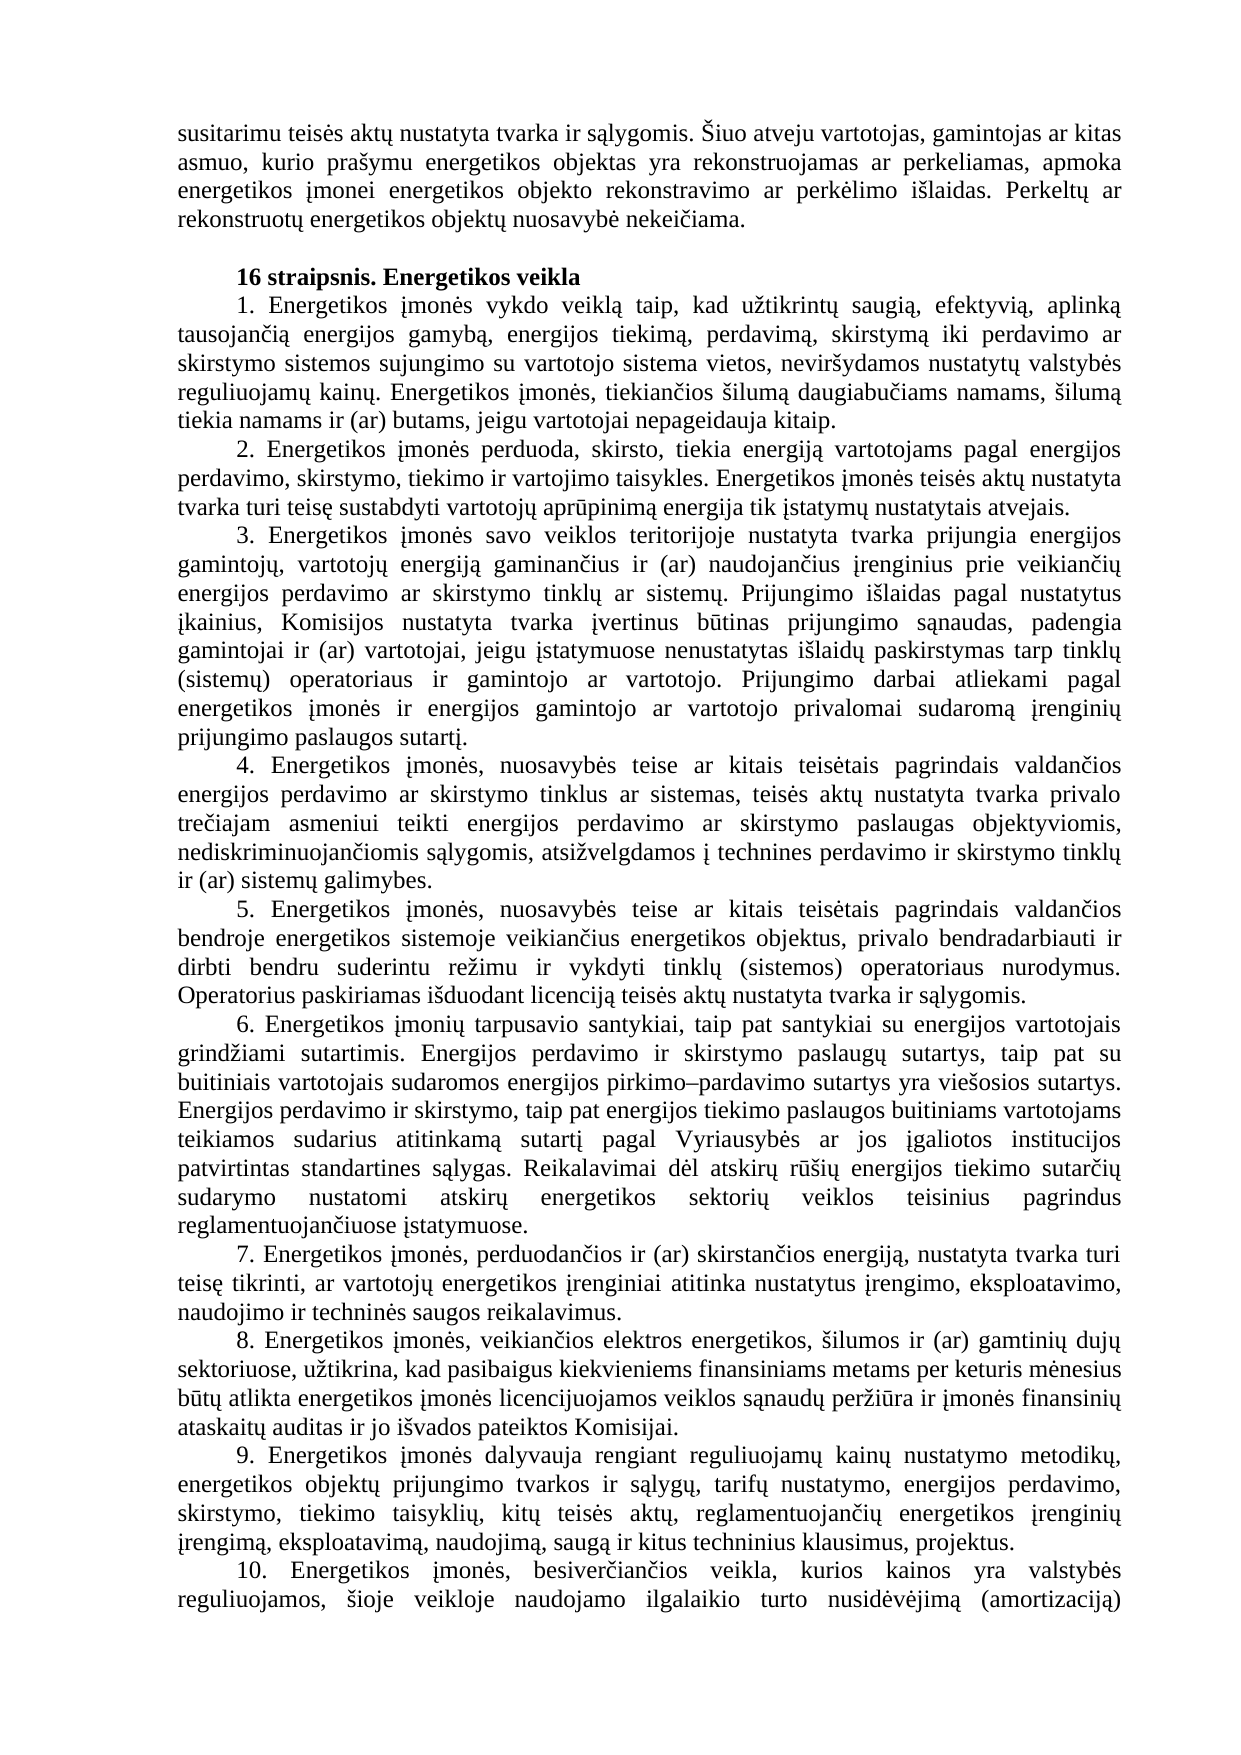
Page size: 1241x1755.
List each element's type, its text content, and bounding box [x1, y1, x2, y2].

text susitarimu teisės aktų nustatyta tvarka ir sąlygomis. Šiuo atveju vartotojas, gamintojas ar kitas asmuo, kurio prašymu energetikos objektas yra rekonstruojamas ar perkeliamas, apmoka energetikos įmonei energetikos objekto rekonstravimo ar perkėlimo išlaidas. Perkeltų ar rekonstruotų energetikos objektų nuosavybė nekeičiama. [177, 118, 1122, 233]
text 7. Energetikos įmonės, perduodančios ir (ar) skirstančios energiją, nustatyta tvarka turi teisę tikrinti, ar vartotojų energetikos įrenginiai atitinka nustatytus įrengimo, eksploatavimo, naudojimo ir techninės saugos reikalavimus. [177, 1239, 1122, 1326]
text 16 straipsnis. Energetikos veikla [177, 262, 1122, 291]
text 3. Energetikos įmonės savo veiklos teritorijoje nustatyta tvarka prijungia energijos gamintojų, vartotojų energiją gaminančius ir (ar) naudojančius įrenginius prie veikiančių energijos perdavimo ar skirstymo tinklų ar sistemų. Prijungimo išlaidas pagal nustatytus įkainius, Komisijos nustatyta tvarka įvertinus būtinas prijungimo sąnaudas, padengia gamintojai ir (ar) vartotojai, jeigu įstatymuose nenustatytas išlaidų paskirstymas tarp tinklų (sistemų) operatoriaus ir gamintojo ar vartotojo. Prijungimo darbai atliekami pagal energetikos įmonės ir energijos gamintojo ar vartotojo privalomai sudaromą įrenginių prijungimo paslaugos sutartį. [177, 521, 1122, 751]
text 8. Energetikos įmonės, veikiančios elektros energetikos, šilumos ir (ar) gamtinių dujų sektoriuose, užtikrina, kad pasibaigus kiekvieniems finansiniams metams per keturis mėnesius būtų atlikta energetikos įmonės licencijuojamos veiklos sąnaudų peržiūra ir įmonės finansinių ataskaitų auditas ir jo išvados pateiktos Komisijai. [177, 1326, 1122, 1441]
text 2. Energetikos įmonės perduoda, skirsto, tiekia energiją vartotojams pagal energijos perdavimo, skirstymo, tiekimo ir vartojimo taisykles. Energetikos įmonės teisės aktų nustatyta tvarka turi teisę sustabdyti vartotojų aprūpinimą energija tik įstatymų nustatytais atvejais. [177, 434, 1122, 521]
text 6. Energetikos įmonių tarpusavio santykiai, taip pat santykiai su energijos vartotojais grindžiami sutartimis. Energijos perdavimo ir skirstymo paslaugų sutartys, taip pat su buitiniais vartotojais sudaromos energijos pirkimo–pardavimo sutartys yra viešosios sutartys. Energijos perdavimo ir skirstymo, taip pat energijos tiekimo paslaugos buitiniams vartotojams teikiamos sudarius atitinkamą sutartį pagal Vyriausybės ar jos įgaliotos institucijos patvirtintas standartines sąlygas. Reikalavimai dėl atskirų rūšių energijos tiekimo sutarčių sudarymo nustatomi atskirų energetikos sektorių veiklos teisinius pagrindus reglamentuojančiuose įstatymuose. [177, 1009, 1122, 1239]
text 5. Energetikos įmonės, nuosavybės teise ar kitais teisėtais pagrindais valdančios bendroje energetikos sistemoje veikiančius energetikos objektus, privalo bendradarbiauti ir dirbti bendru suderintu režimu ir vykdyti tinklų (sistemos) operatoriaus nurodymus. Operatorius paskiriamas išduodant licenciją teisės aktų nustatyta tvarka ir sąlygomis. [177, 894, 1122, 1009]
text 10. Energetikos įmonės, besiverčiančios veikla, kurios kainos yra valstybės reguliuojamos, šioje veikloje naudojamo ilgalaikio turto nusidėvėjimą (amortizaciją) [177, 1556, 1122, 1613]
text 1. Energetikos įmonės vykdo veiklą taip, kad užtikrintų saugią, efektyvią, aplinką tausojančią energijos gamybą, energijos tiekimą, perdavimą, skirstymą iki perdavimo ar skirstymo sistemos sujungimo su vartotojo sistema vietos, neviršydamos nustatytų valstybės reguliuojamų kainų. Energetikos įmonės, tiekiančios šilumą daugiabučiams namams, šilumą tiekia namams ir (ar) butams, jeigu vartotojai nepageidauja kitaip. [177, 291, 1122, 434]
text 9. Energetikos įmonės dalyvauja rengiant reguliuojamų kainų nustatymo metodikų, energetikos objektų prijungimo tvarkos ir sąlygų, tarifų nustatymo, energijos perdavimo, skirstymo, tiekimo taisyklių, kitų teisės aktų, reglamentuojančių energetikos įrenginių įrengimą, eksploatavimą, naudojimą, saugą ir kitus techninius klausimus, projektus. [177, 1441, 1122, 1556]
text 4. Energetikos įmonės, nuosavybės teise ar kitais teisėtais pagrindais valdančios energijos perdavimo ar skirstymo tinklus ar sistemas, teisės aktų nustatyta tvarka privalo trečiajam asmeniui teikti energijos perdavimo ar skirstymo paslaugas objektyviomis, nediskriminuojančiomis sąlygomis, atsižvelgdamos į technines perdavimo ir skirstymo tinklų ir (ar) sistemų galimybes. [177, 751, 1122, 894]
